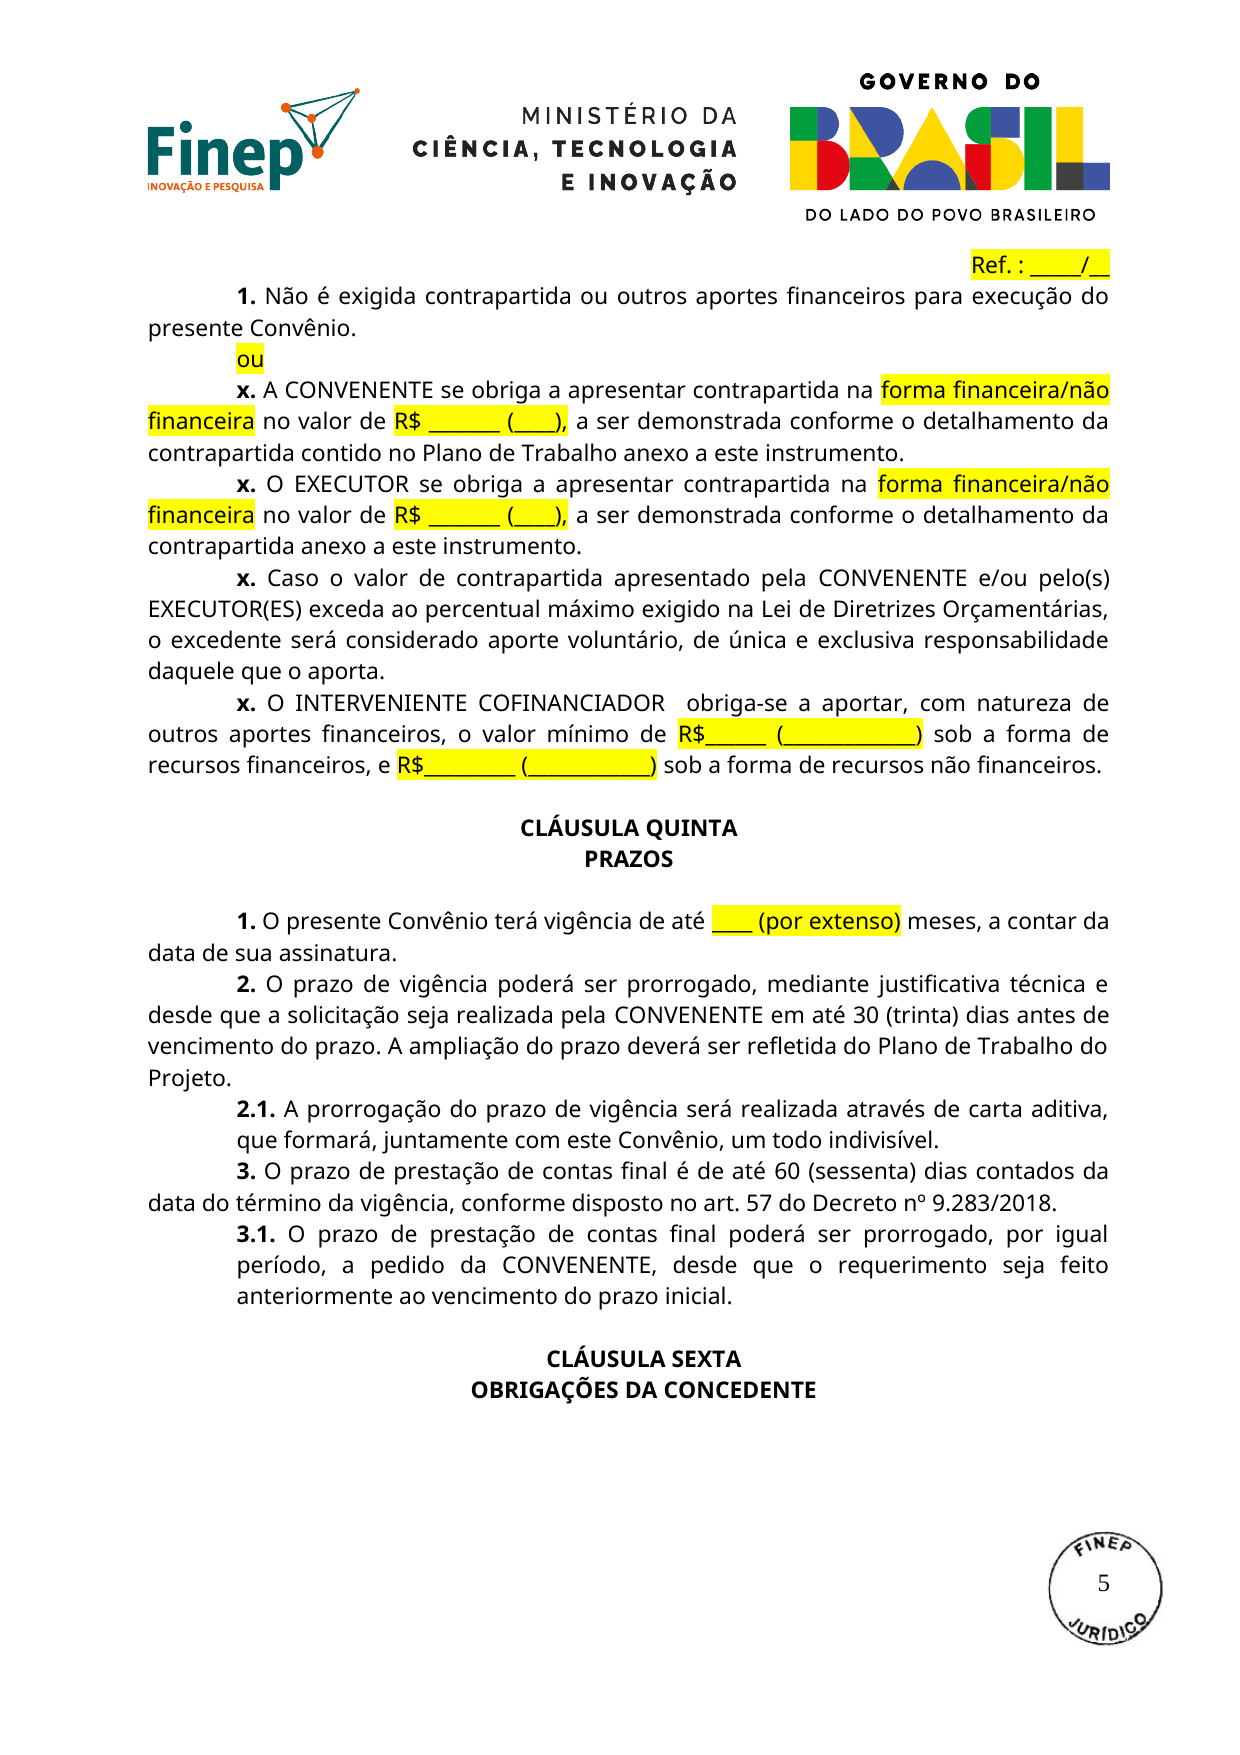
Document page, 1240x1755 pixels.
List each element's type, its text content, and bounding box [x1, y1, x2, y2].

text 1. O presente Convênio terá vigência de até ____ (por extenso) meses, a contar da data de sua assinatura. [148, 905, 1110, 968]
list 1. Não é exigida contrapartida ou outros aportes financeiros para execução do presente Convênio. [148, 280, 1110, 343]
list x. O EXECUTOR se obriga a apresentar contrapartida na forma financeira/não financeira no valor de R$ _______ (____), a ser demonstrada conforme o detalhamento da contrapartida anexo a este instrumento. [148, 468, 1110, 561]
list ou [148, 343, 1110, 374]
subtitle CLÁUSULA SEXTA [148, 1343, 1139, 1374]
text PRAZOS [148, 843, 1110, 874]
text 3.1. O prazo de prestação de contas final poderá ser prorrogado, por igual período, a pedido da CONVENENTE, desde que o requerimento seja feito anteriormente ao vencimento do prazo inicial. [236, 1218, 1110, 1311]
text 3. O prazo de prestação de contas final é de até 60 (sessenta) dias contados da data do término da vigência, conforme disposto no art. 57 do Decreto nº 9.283/2018. [148, 1155, 1110, 1218]
list x. Caso o valor de contrapartida apresentado pela CONVENENTE e/ou pelo(s) EXECUTOR(ES) exceda ao percentual máximo exigido na Lei de Diretrizes Orçamentárias, o excedente será considerado aporte voluntário, de única e exclusiva responsabilidade daquele que o aporta. [148, 561, 1110, 686]
list x. O INTERVENIENTE COFINANCIADOR obriga-se a aportar, com natureza de outros aportes financeiros, o valor mínimo de R$______ (_____________) sob a forma de recursos financeiros, e R$_________ (____________) sob a forma de recursos não financeiros. [148, 686, 1110, 780]
text CLÁUSULA QUINTA [148, 811, 1110, 843]
text 2. O prazo de vigência poderá ser prorrogado, mediante justificativa técnica e desde que a solicitação seja realizada pela CONVENENTE em até 30 (trinta) dias antes de vencimento do prazo. A ampliação do prazo deverá ser refletida do Plano de Trabalho do Projeto. [148, 968, 1110, 1093]
list x. A CONVENENTE se obriga a apresentar contrapartida na forma financeira/não financeira no valor de R$ _______ (____), a ser demonstrada conforme o detalhamento da contrapartida contido no Plano de Trabalho anexo a este instrumento. [148, 374, 1110, 468]
subtitle OBRIGAÇÕES DA CONCEDENTE [148, 1374, 1139, 1405]
text 2.1. A prorrogação do prazo de vigência será realizada através de carta aditiva, que formará, juntamente com este Convênio, um todo indivisível. [236, 1093, 1110, 1155]
